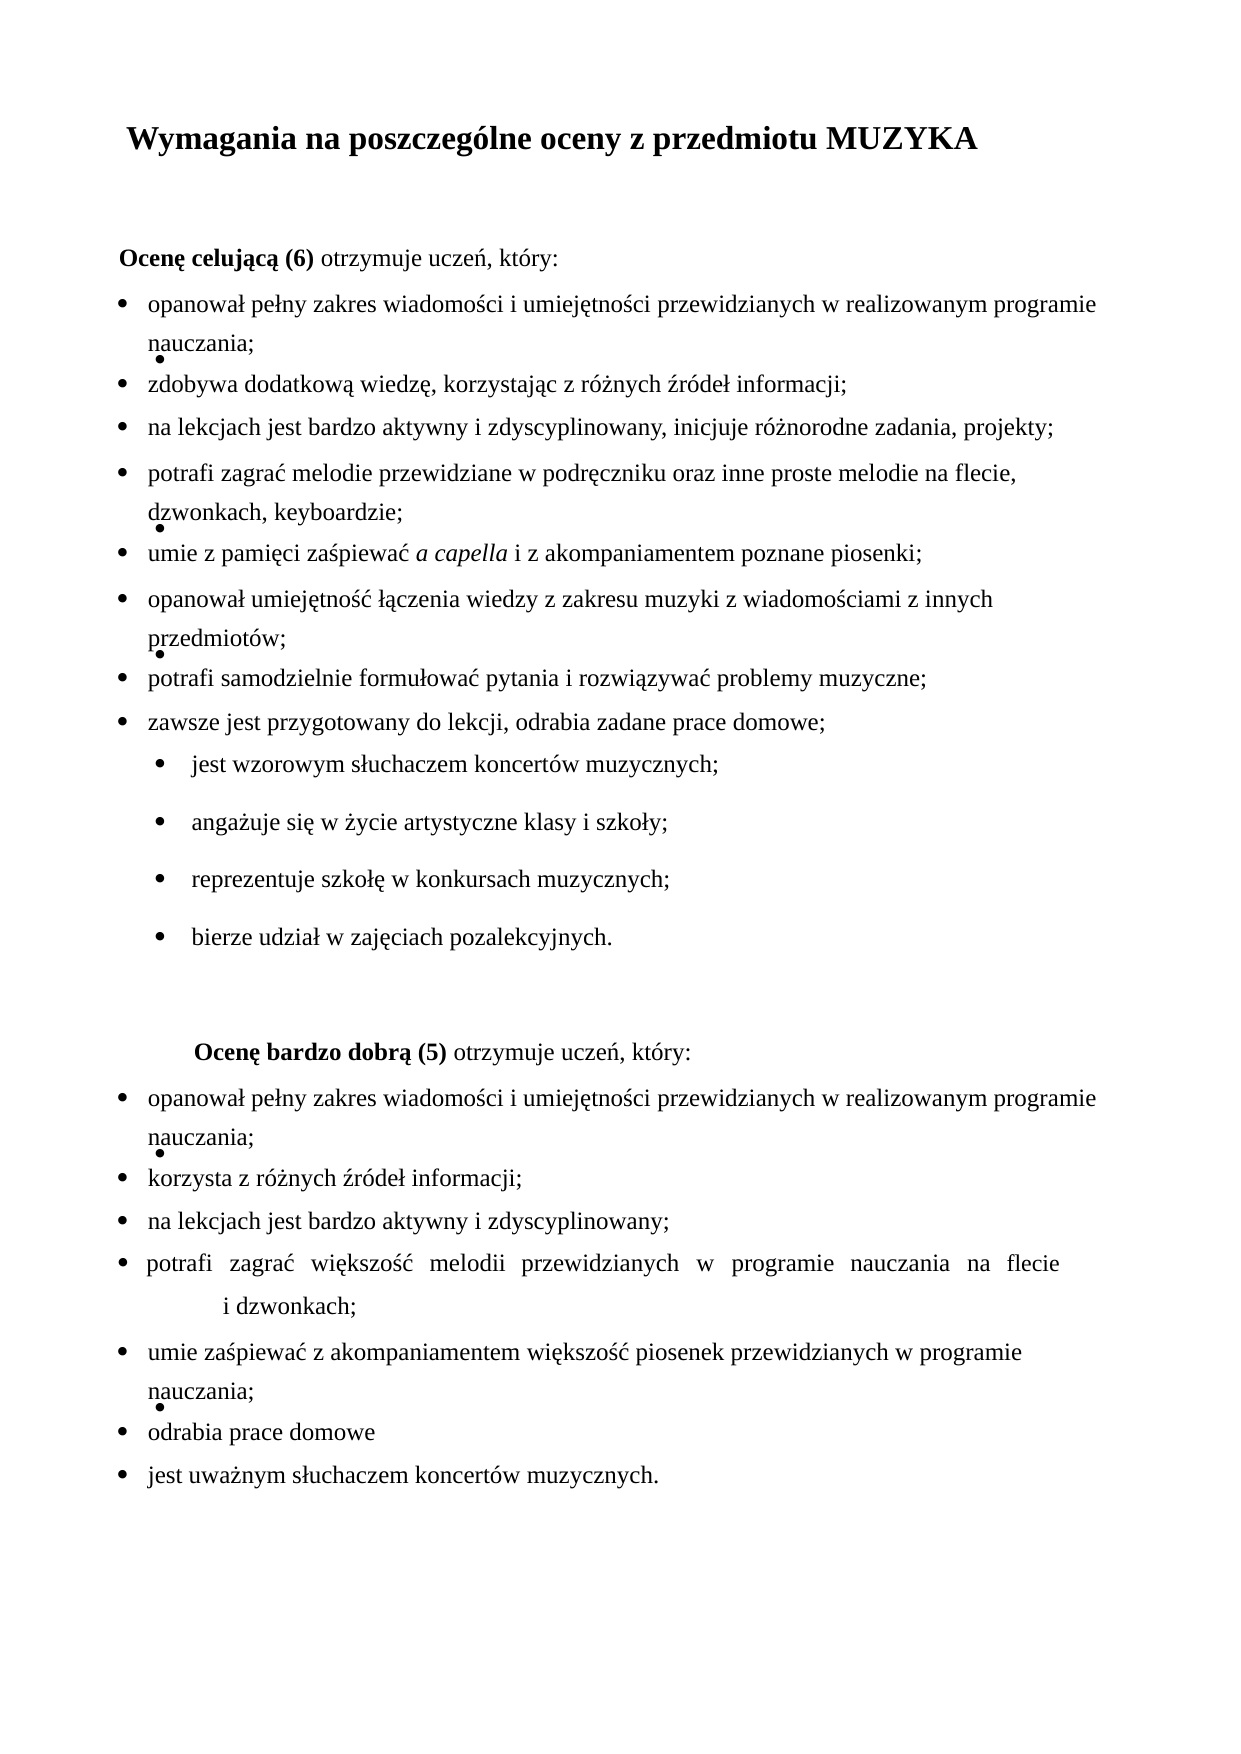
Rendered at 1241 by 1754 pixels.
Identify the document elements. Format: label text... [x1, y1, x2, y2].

list korzysta z różnych źródeł informacji; [118, 1163, 1122, 1192]
list angażuje się w życie artystyczne klasy i szkoły; [156, 807, 1122, 836]
list jest uważnym słuchaczem koncertów muzycznych. [118, 1460, 1122, 1489]
list reprezentuje szkołę w konkursach muzycznych; [156, 864, 1122, 893]
list zawsze jest przygotowany do lekcji, odrabia zadane prace domowe; [118, 707, 1122, 735]
list bierze udział w zajęciach pozalekcyjnych. [156, 922, 1122, 950]
list umie zaśpiewać z akompaniamentem większość piosenek przewidzianych w programie nauczania; [118, 1337, 1122, 1405]
list opanował pełny zakres wiadomości i umiejętności przewidzianych w realizowanym programie nauczania; [118, 1083, 1122, 1150]
list odrabia prace domowe [118, 1417, 1122, 1446]
list potrafi zagrać melodie przewidziane w podręczniku oraz inne proste melodie na flecie, dzwonkach, keyboardzie; [118, 458, 1122, 526]
list opanował pełny zakres wiadomości i umiejętności przewidzianych w realizowanym programie nauczania; [118, 289, 1122, 356]
list jest wzorowym słuchaczem koncertów muzycznych; [156, 749, 1122, 778]
list na lekcjach jest bardzo aktywny i zdyscyplinowany; [118, 1206, 1122, 1235]
text i dzwonkach; [223, 1291, 1122, 1320]
list opanował umiejętność łączenia wiedzy z zakresu muzyki z wiadomościami z innych przedmiotów; [118, 584, 1122, 651]
text Wymagania na poszczególne oceny z przedmiotu MUZYKA [118, 118, 1122, 156]
text Ocenę bardzo dobrą (5) otrzymuje uczeń, który: [193, 1037, 1122, 1065]
list na lekcjach jest bardzo aktywny i zdyscyplinowany, inicjuje różnorodne zadania, projekty; [118, 412, 1122, 441]
list potrafi zagrać większość melodii przewidzianych w programie nauczania na flecie [118, 1248, 1122, 1277]
text Ocenę celującą (6) otrzymuje uczeń, który: [118, 243, 1122, 271]
list umie z pamięci zaśpiewać a capella i z akompaniamentem poznane piosenki; [118, 538, 1122, 566]
list potrafi samodzielnie formułować pytania i rozwiązywać problemy muzyczne; [118, 663, 1122, 692]
list zdobywa dodatkową wiedzę, korzystając z różnych źródeł informacji; [118, 369, 1122, 398]
